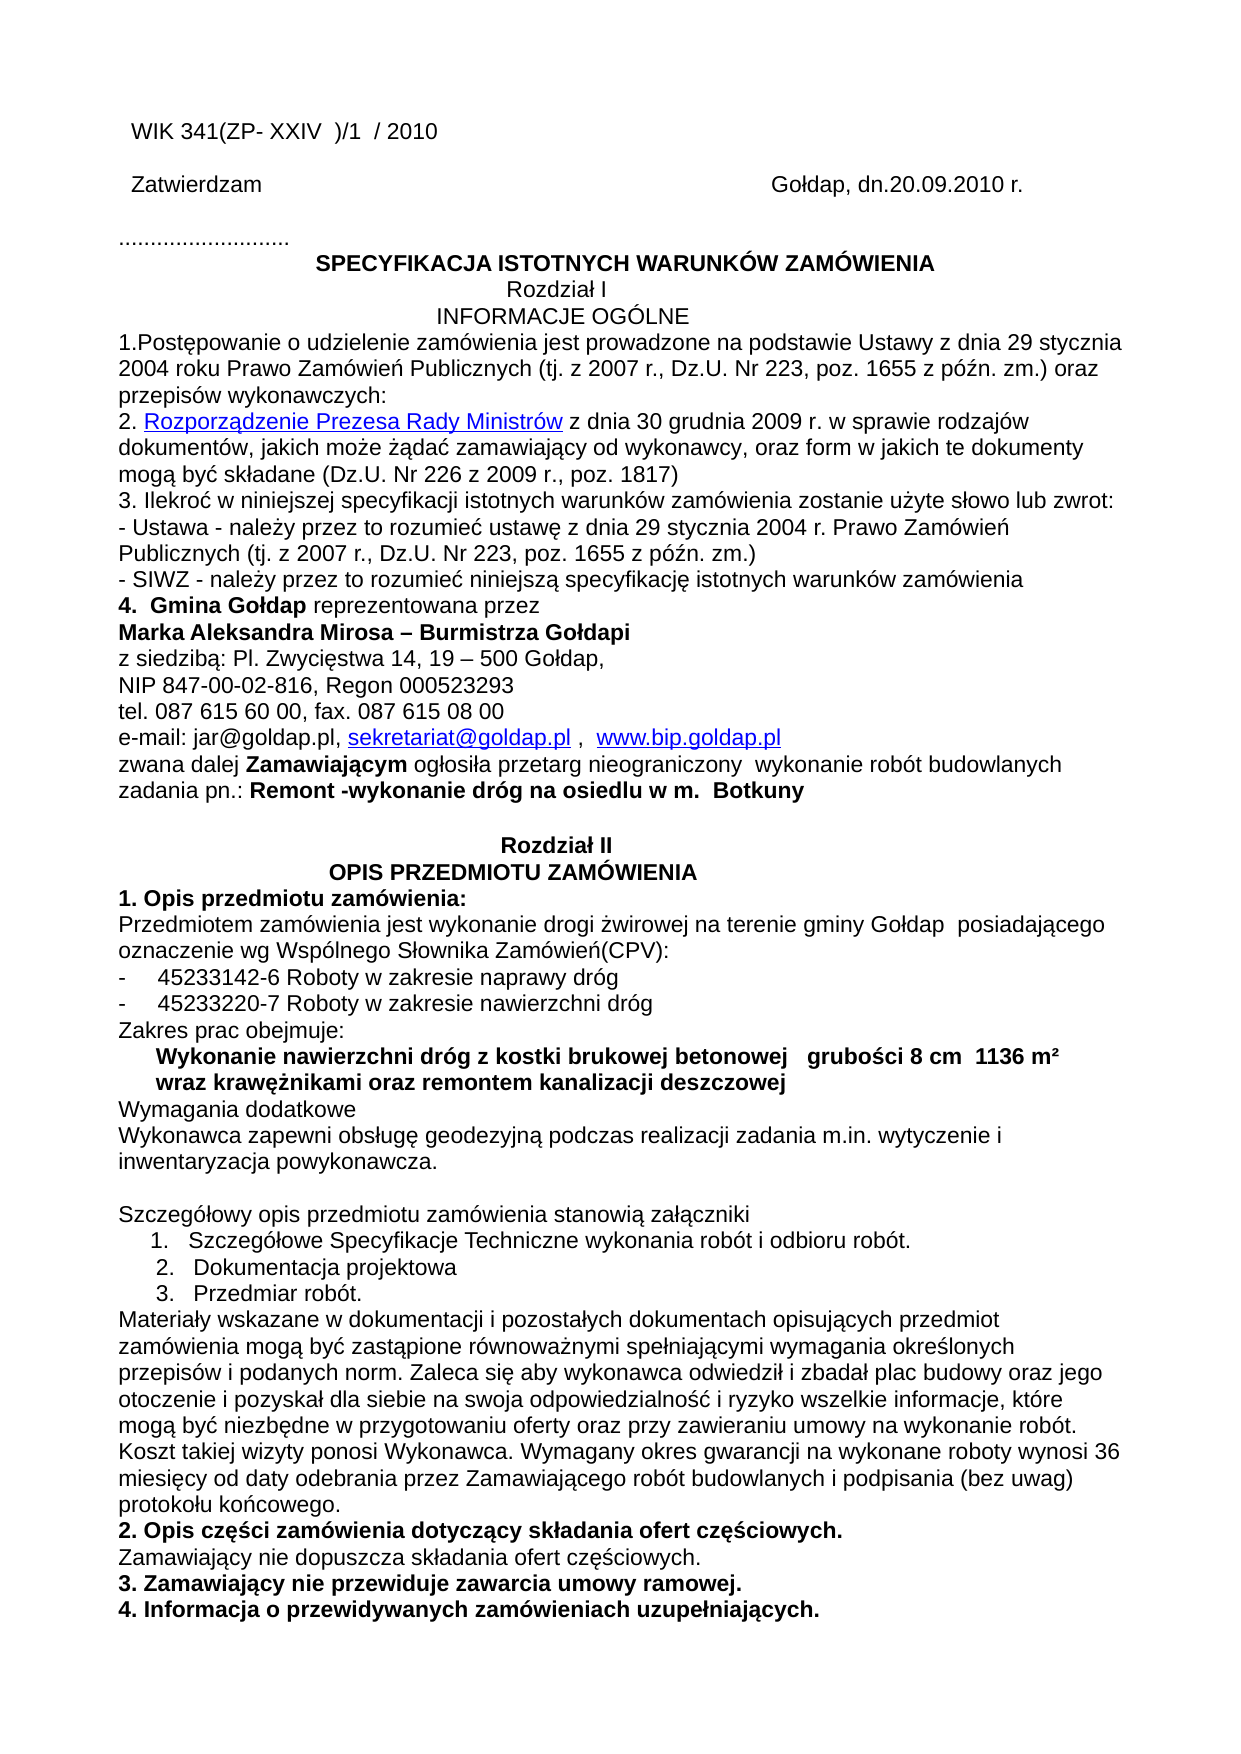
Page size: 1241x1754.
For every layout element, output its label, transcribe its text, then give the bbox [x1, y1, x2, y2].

text 4. Informacja o przewidywanych zamówieniach uzupełniających. [118, 1596, 1122, 1623]
text 2. Opis części zamówienia dotyczący składania ofert częściowych. Zamawiający nie dopuszcza składania ofert częściowych. [118, 1517, 1122, 1570]
text ........................... [118, 223, 1122, 250]
text - 45233142-6 Roboty w zakresie naprawy dróg - 45233220-7 Roboty w zakresie nawierzchni dróg [118, 964, 1122, 1017]
text tel. 087 615 60 00, fax. 087 615 08 00 [118, 698, 1122, 724]
text 2. Rozporządzenie Prezesa Rady Ministrów z dnia 30 grudnia 2009 r. w sprawie rodzajów dokumentów, jakich może żądać zamawiający od wykonawcy, oraz form w jakich te dokumenty mogą być składane (Dz.U. Nr 226 z 2009 r., poz. 1817) [118, 408, 1122, 487]
text SPECYFIKACJA ISTOTNYCH WARUNKÓW ZAMÓWIENIA [118, 250, 1122, 276]
text 4. Gmina Gołdap reprezentowana przez Marka Aleksandra Mirosa – Burmistrza Gołdapi [118, 592, 1122, 645]
list Przedmiar robót. [156, 1280, 1122, 1306]
text - Ustawa - należy przez to rozumieć ustawę z dnia 29 stycznia 2004 r. Prawo Zamówień Publicznych (tj. z 2007 r., Dz.U. Nr 223, poz. 1655 z późn. zm.) [118, 513, 1122, 566]
text Zakres prac obejmuje: [118, 1017, 1122, 1043]
text Wykonawca zapewni obsługę geodezyjną podczas realizacji zadania m.in. wytyczenie i inwentaryzacja powykonawcza. [118, 1122, 1122, 1175]
text Wykonanie nawierzchni dróg z kostki brukowej betonowej grubości 8 cm 1136 m² wraz krawężnikami oraz remontem kanalizacji deszczowej [156, 1043, 1122, 1096]
text Rozdział I [118, 276, 1122, 303]
text e-mail: jar@goldap.pl, sekretariat@goldap.pl , www.bip.goldap.pl [118, 724, 1122, 751]
text Wymagania dodatkowe [118, 1096, 1122, 1122]
text Szczegółowy opis przedmiotu zamówienia stanowią załączniki [118, 1201, 1122, 1227]
text 3. Ilekroć w niniejszej specyfikacji istotnych warunków zamówienia zostanie użyte słowo lub zwrot: [118, 487, 1122, 513]
text zwana dalej Zamawiającym ogłosiła przetarg nieograniczony wykonanie robót budowlanych zadania pn.: Remont -wykonanie dróg na osiedlu w m. Botkuny [118, 751, 1122, 832]
text 3. Zamawiający nie przewiduje zawarcia umowy ramowej. [118, 1570, 1122, 1596]
text Zatwierdzam Gołdap, dn.20.09.2010 r. [118, 171, 1122, 197]
text WIK 341(ZP- XXIV )/1 / 2010 [118, 118, 1122, 144]
text 1.Postępowanie o udzielenie zamówienia jest prowadzone na podstawie Ustawy z dnia 29 stycznia 2004 roku Prawo Zamówień Publicznych (tj. z 2007 r., Dz.U. Nr 223, poz. 1655 z późn. zm.) oraz przepisów wykonawczych: [118, 329, 1122, 408]
text Rozdział II [118, 832, 1122, 858]
list Dokumentacja projektowa [156, 1254, 1122, 1280]
text OPIS PRZEDMIOTU ZAMÓWIENIA [118, 858, 1122, 885]
text 1. Opis przedmiotu zamówienia: [118, 885, 1122, 911]
text 1. Szczegółowe Specyfikacje Techniczne wykonania robót i odbioru robót. [118, 1227, 1122, 1254]
text INFORMACJE OGÓLNE [118, 303, 1122, 329]
text Materiały wskazane w dokumentacji i pozostałych dokumentach opisujących przedmiot zamówienia mogą być zastąpione równoważnymi spełniającymi wymagania określonych przepisów i podanych norm. Zaleca się aby wykonawca odwiedził i zbadał plac budowy oraz jego otoczenie i pozyskał dla siebie na swoja odpowiedzialność i ryzyko wszelkie informacje, które mogą być niezbędne w przygotowaniu oferty oraz przy zawieraniu umowy na wykonanie robót. Koszt takiej wizyty ponosi Wykonawca. Wymagany okres gwarancji na wykonane roboty wynosi 36 miesięcy od daty odebrania przez Zamawiającego robót budowlanych i podpisania (bez uwag) protokołu końcowego. [118, 1306, 1122, 1517]
text Przedmiotem zamówienia jest wykonanie drogi żwirowej na terenie gminy Gołdap posiadającego oznaczenie wg Wspólnego Słownika Zamówień(CPV): [118, 911, 1122, 964]
text - SIWZ - należy przez to rozumieć niniejszą specyfikację istotnych warunków zamówienia [118, 566, 1122, 592]
text z siedzibą: Pl. Zwycięstwa 14, 19 – 500 Gołdap, NIP 847-00-02-816, Regon 000523293 [118, 645, 1122, 698]
